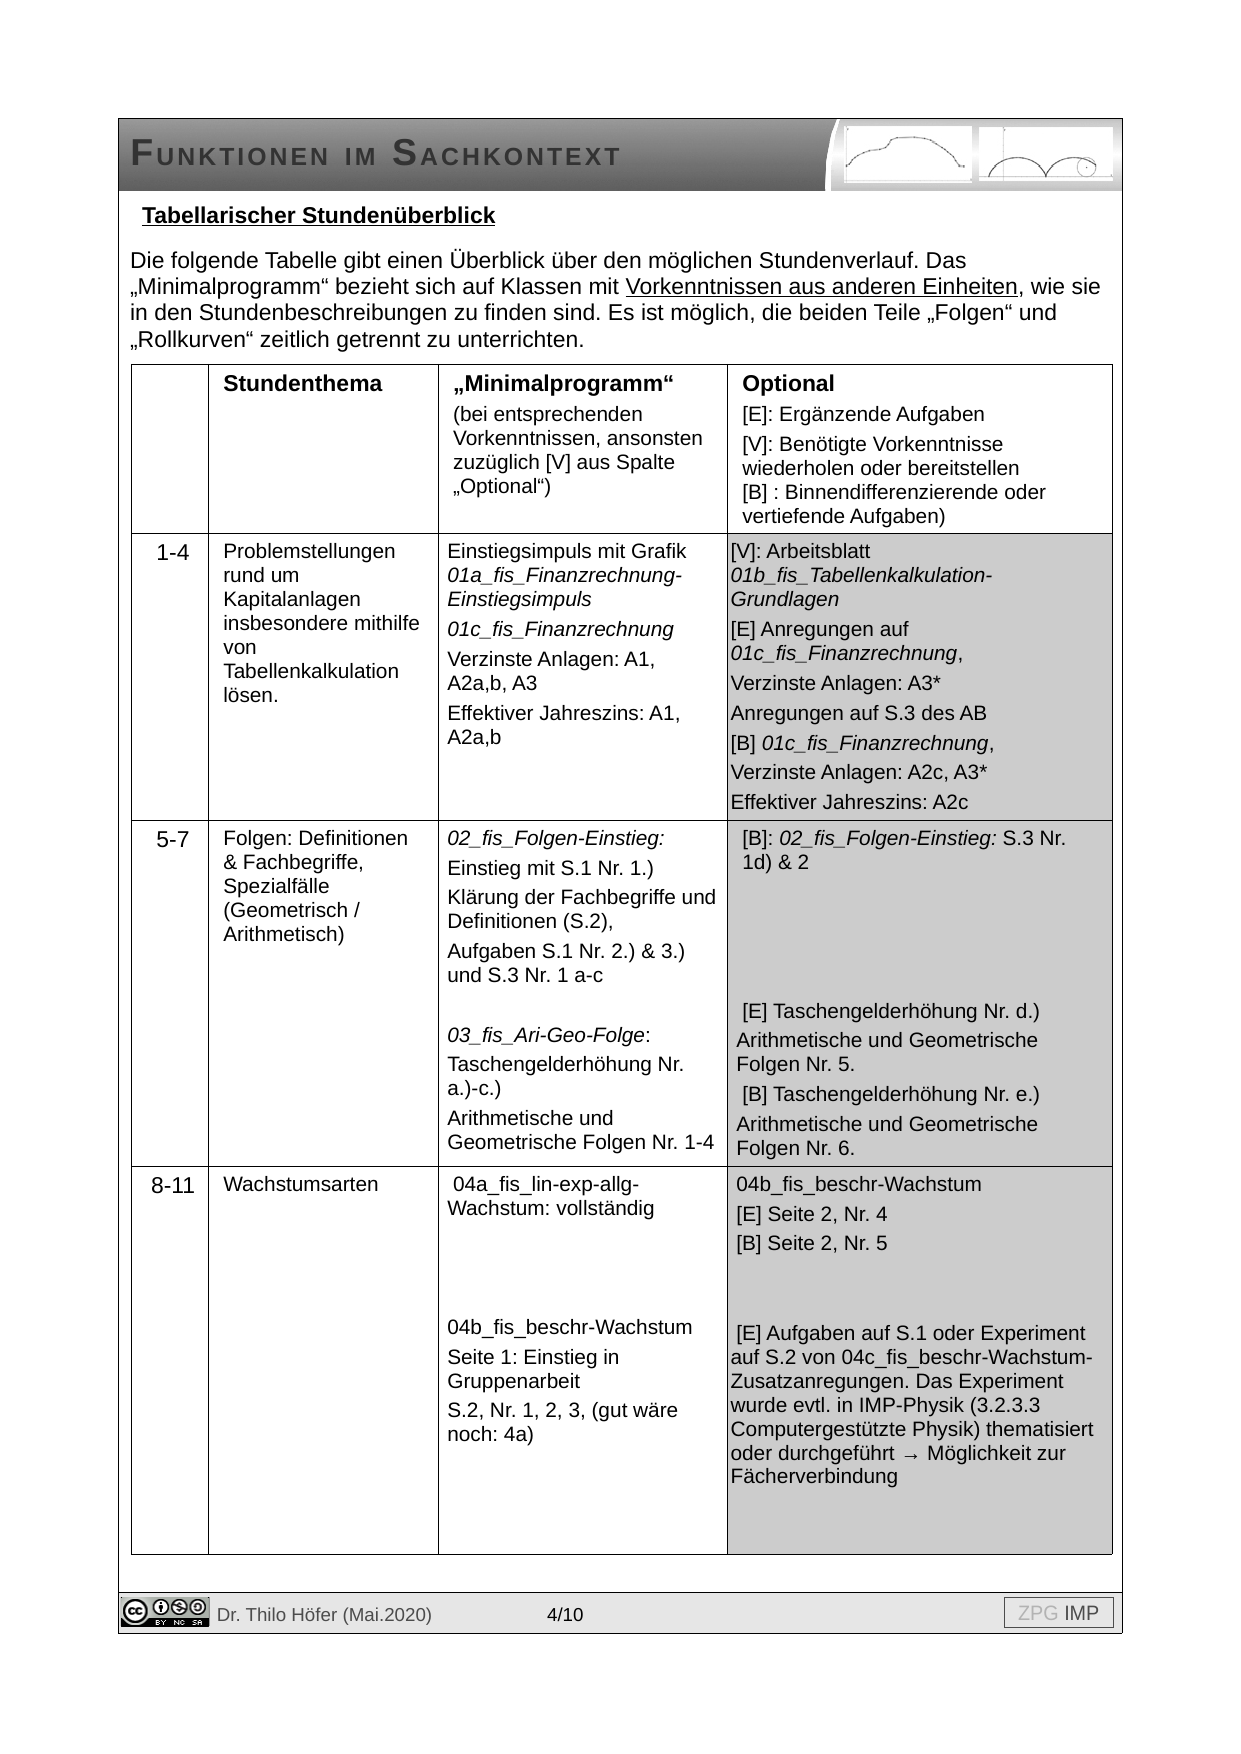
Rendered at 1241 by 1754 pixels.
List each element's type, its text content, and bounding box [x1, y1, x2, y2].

table_cell Einstiegsimpuls mit Grafik 01a_fis_Finanzrechnung-Einstiegsimpuls 01c_fis_Finanzrechnung Verzinste Anlagen: A1, A2a,b, A3 Effektiver Jahreszins: A1, A2a,b [439, 534, 727, 820]
table_header „Minimalprogramm“ (bei entsprechenden Vorkenntnissen, ansonsten zuzüglich [V] aus Spalte „Optional“) [439, 365, 727, 533]
table_cell Folgen: Definitionen & Fachbegriffe, Spezialfälle (Geometrisch / Arithmetisch) [209, 821, 438, 1166]
table_header Stundenthema [209, 365, 438, 533]
table_cell 02_fis_Folgen-Einstieg: Einstieg mit S.1 Nr. 1.) Klärung der Fachbegriffe und Definitionen (S.2), Aufgaben S.1 Nr. 2.) & 3.) und S.3 Nr. 1 a-c 03_fis_Ari-Geo-Folge: Taschengelderhöhung Nr. a.)-c.) Arithmetische und Geometrische Folgen Nr. 1-4 [439, 821, 727, 1166]
table_cell Problemstellungen rund um Kapitalanlagen insbesondere mithilfe von Tabellenkalkulation lösen. [209, 534, 438, 820]
text Die folgende Tabelle gibt einen Überblick über den möglichen Stundenverlauf. Das „Minimalprogramm“ bezieht sich auf Klassen mit Vorkenntnissen aus anderen Einheiten, wie sie in den Stundenbeschreibungen zu finden sind. Es ist möglich, die beiden Teile „Folgen“ und „Rollkurven“ zeitlich getrennt zu unterrichten. [130, 247, 1116, 352]
table_cell Wachstumsarten [209, 1167, 438, 1554]
picture [120, 1597, 210, 1627]
table_cell [B]: 02_fis_Folgen-Einstieg: S.3 Nr. 1d) & 2 [E] Taschengelderhöhung Nr. d.) Arithmetische und Geometrische Folgen Nr. 5. [B] Taschengelderhöhung Nr. e.) Arithmetische und Geometrische Folgen Nr. 6. [728, 821, 1112, 1166]
table_cell 5-7 [132, 821, 208, 1166]
table_cell 04b_fis_beschr-Wachstum [E] Seite 2, Nr. 4 [B] Seite 2, Nr. 5 [E] Aufgaben auf S.1 oder Experiment auf S.2 von 04c_fis_beschr-Wachstum-Zusatzanregungen. Das Experiment wurde evtl. in IMP-Physik (3.2.3.3 Computergestützte Physik) thematisiert oder durchgeführt → Möglichkeit zur Fächerverbindung [728, 1167, 1112, 1554]
table_cell 04a_fis_lin-exp-allg-Wachstum: vollständig 04b_fis_beschr-Wachstum Seite 1: Einstieg in Gruppenarbeit S.2, Nr. 1, 2, 3, (gut wäre noch: 4a) [439, 1167, 727, 1554]
picture [119, 119, 1122, 191]
table_cell 8-11 [132, 1167, 208, 1554]
table_cell [V]: Arbeitsblatt 01b_fis_Tabellenkalkulation-Grundlagen [E] Anregungen auf 01c_fis_Finanzrechnung, Verzinste Anlagen: A3* Anregungen auf S.3 des AB [B] 01c_fis_Finanzrechnung, Verzinste Anlagen: A2c, A3* Effektiver Jahreszins: A2c [728, 534, 1112, 820]
table_cell 1-4 [132, 534, 208, 820]
table_header Optional [E]: Ergänzende Aufgaben [V]: Benötigte Vorkenntnisse wiederholen oder bereitstellen [B] : Binnendifferenzierende oder vertiefende Aufgaben) [728, 365, 1112, 533]
table_header [132, 365, 208, 533]
subtitle Tabellarischer Stundenüberblick [142, 202, 1087, 229]
